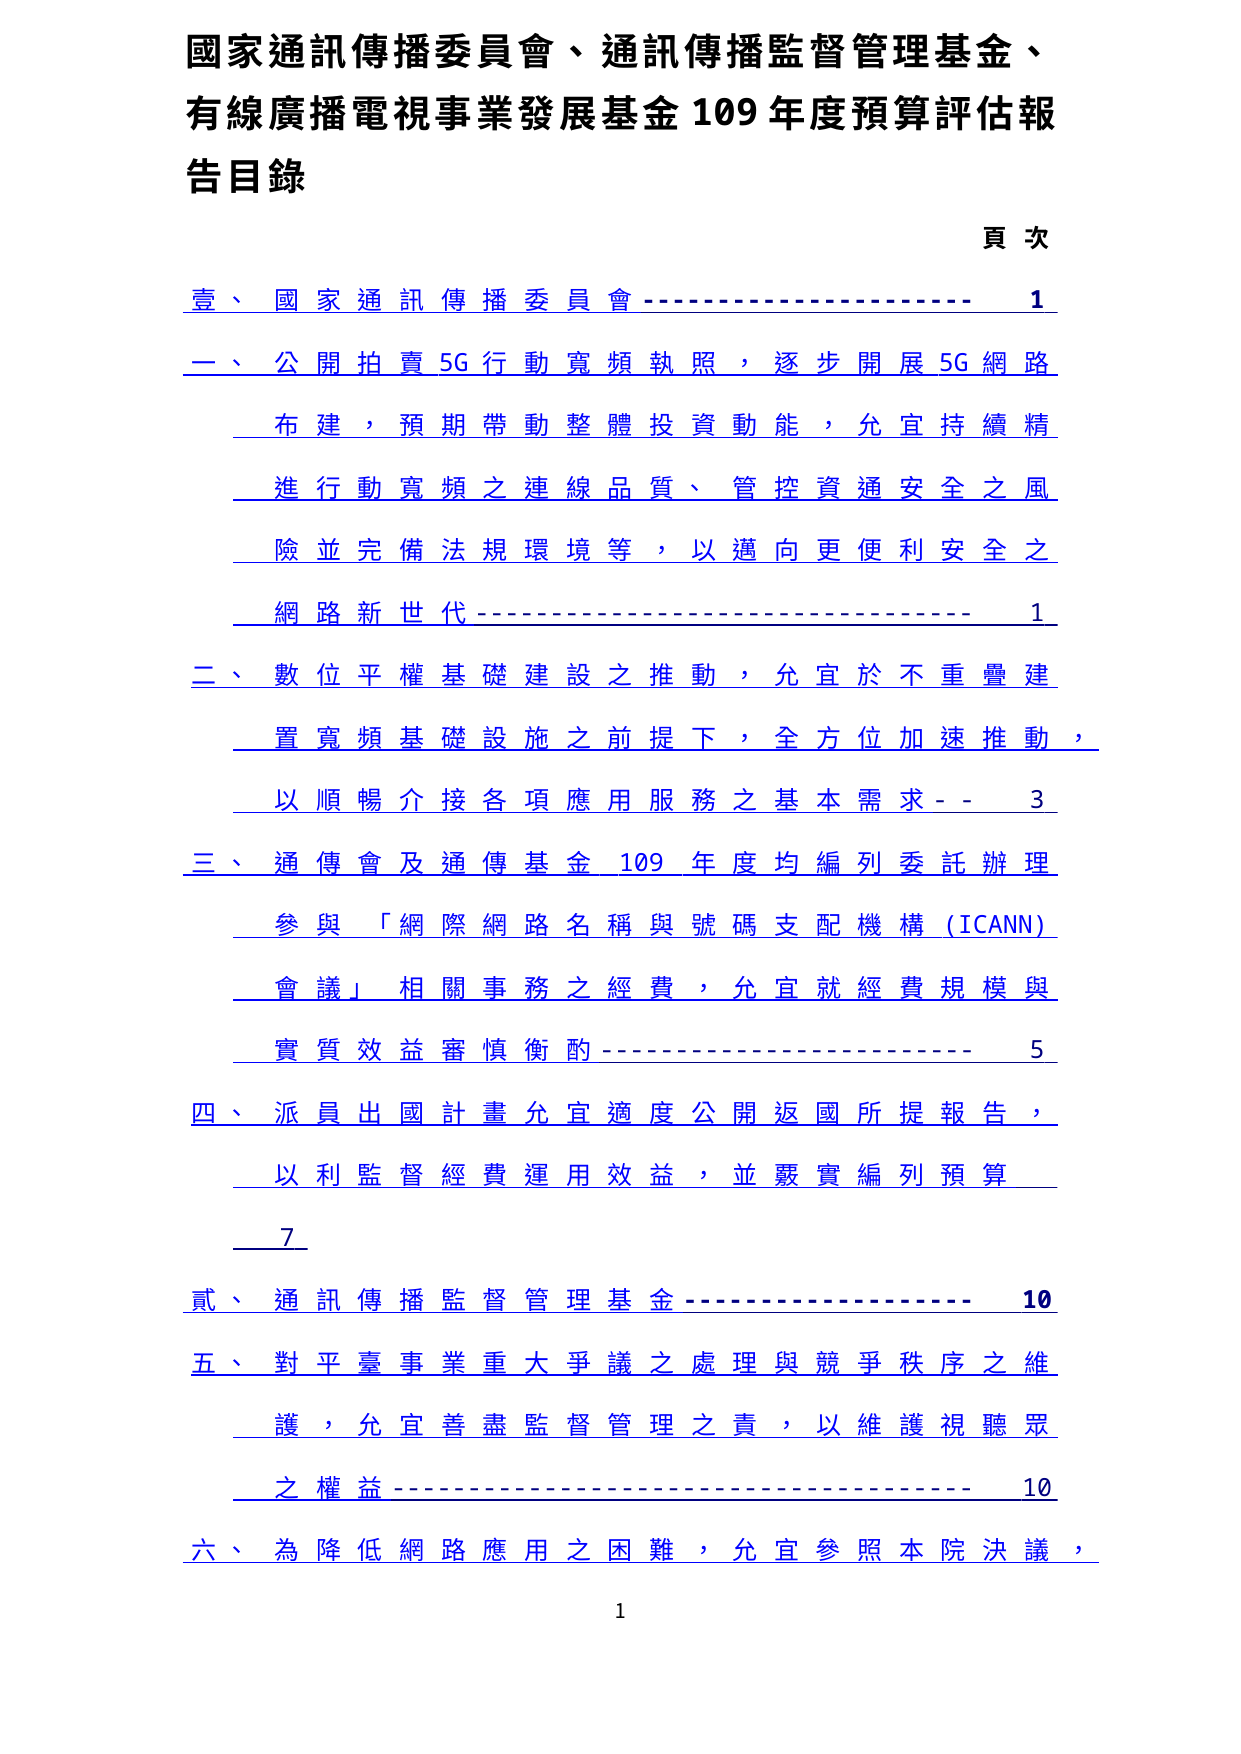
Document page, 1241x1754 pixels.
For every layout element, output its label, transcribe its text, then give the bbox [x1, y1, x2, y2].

text 一、公開拍賣5G行動寬頻執照，逐步開展5G網路 [183, 319, 1058, 374]
text 六、為降低網路應用之困難，允宜參照本院決議，積極鼓勵政府與非政府機關(構)網站取得無障礙標章 12 [183, 1563, 1058, 1569]
text [183, 313, 1058, 319]
text 三、通傳會及通傳基金109年度均編列委託辦理 [183, 819, 1058, 874]
text 壹、國家通訊傳播委員會 1 [183, 257, 1058, 312]
text 二、數位平權基礎建設之推動，允宜於不重疊建置寬頻基礎設施之前提下，全方位加速推動，以順暢介接各項應用服務之基本需求 3 [183, 632, 1058, 819]
text 參與「網際網路名稱與號碼支配機構(ICANN)會議」相關事務之經費，允宜就經費規模與實質效益審慎衡酌 5 [183, 876, 1058, 1069]
text 六、為降低網路應用之困難，允宜參照本院決議，積極鼓勵政府與非政府機關(構)網站取得無障礙標章 12 [183, 1507, 1058, 1562]
text 國家通訊傳播委員會、通訊傳播監督管理基金、有線廣播電視事業發展基金109年度預算評估報告目錄 [183, 7, 1058, 194]
text 四、派員出國計畫允宜適度公開返國所提報告，以利監督經費運用效益，並覈實編列預算 7 [183, 1069, 1058, 1257]
text 布建，預期帶動整體投資動能，允宜持續精進行動寬頻之連線品質、管控資通安全之風險並完備法規環境等，以邁向更便利安全之網路新世代 1 [183, 376, 1058, 632]
text [183, 1313, 1058, 1319]
text 五、對平臺事業重大爭議之處理與競爭秩序之維護，允宜善盡監督管理之責，以維護視聽眾之權益 10 [183, 1319, 1058, 1507]
text 頁次 [183, 194, 1058, 257]
text 貳、通訊傳播監督管理基金 10 [183, 1257, 1058, 1312]
